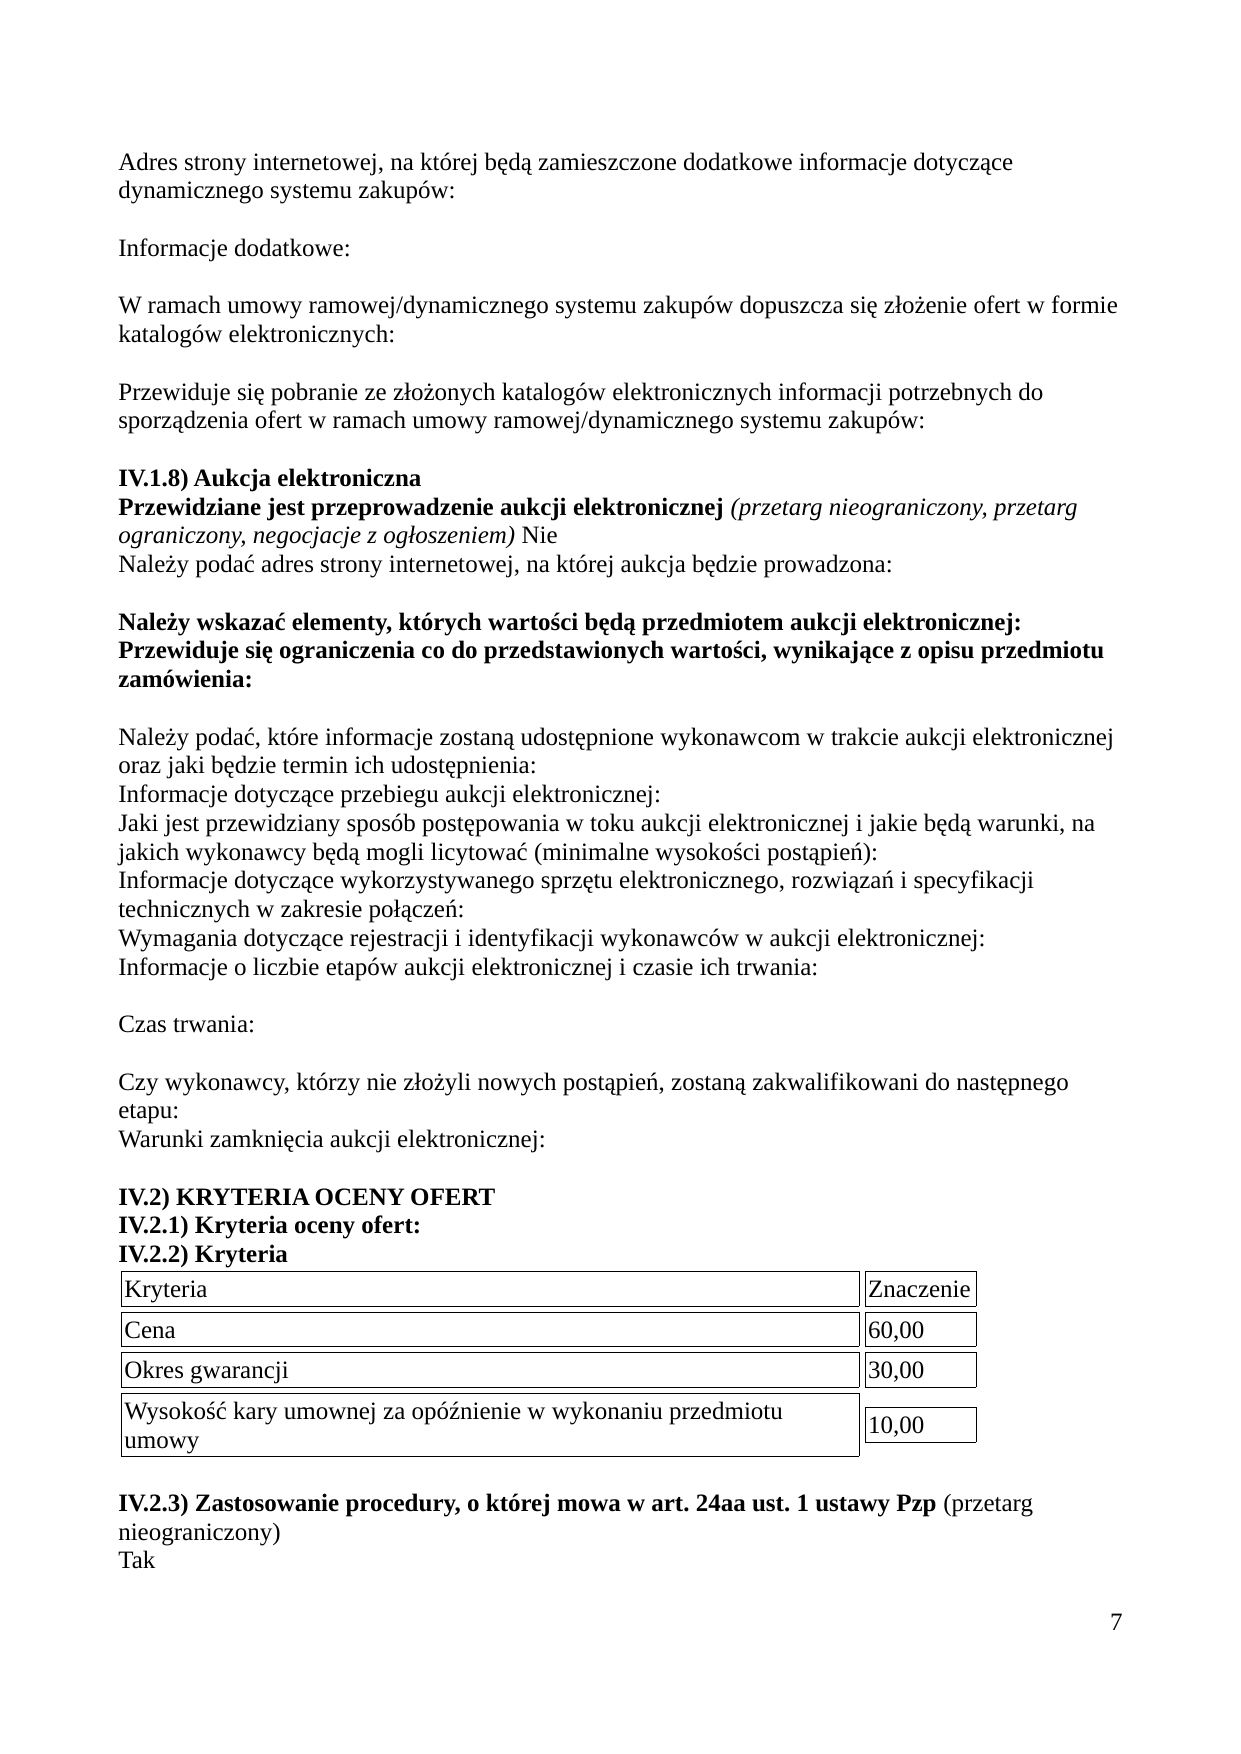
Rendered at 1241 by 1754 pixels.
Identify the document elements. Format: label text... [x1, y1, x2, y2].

table_cell 30,00 [862, 1349, 979, 1390]
table_cell 10,00 [862, 1390, 979, 1459]
table_header Znaczenie [862, 1268, 979, 1309]
table_cell Cena [118, 1309, 862, 1349]
text IV.2) KRYTERIA OCENY OFERT IV.2.1) Kryteria oceny ofert: IV.2.2) Kryteria [118, 1153, 1122, 1268]
table_cell Okres gwarancji [118, 1349, 862, 1390]
table_cell 60,00 [862, 1309, 979, 1349]
table_header Kryteria [118, 1268, 862, 1309]
text IV.2.3) Zastosowanie procedury, o której mowa w art. 24aa ust. 1 ustawy Pzp (przetarg nieograniczony) Tak [118, 1459, 1122, 1574]
text IV.1.8) Aukcja elektroniczna Przewidziane jest przeprowadzenie aukcji elektronicznej (przetarg nieograniczony, przetarg ograniczony, negocjacje z ogłoszeniem) Nie Należy podać adres strony internetowej, na której aukcja będzie prowadzona: Należy wskazać elementy, których wartości będą przedmiotem aukcji elektronicznej: Przewiduje się ograniczenia co do przedstawionych wartości, wynikające z opisu przedmiotu zamówienia: Należy podać, które informacje zostaną udostępnione wykonawcom w trakcie aukcji elektronicznej oraz jaki będzie termin ich udostępnienia: Informacje dotyczące przebiegu aukcji elektronicznej: Jaki jest przewidziany sposób postępowania w toku aukcji elektronicznej i jakie będą warunki, na jakich wykonawcy będą mogli licytować (minimalne wysokości postąpień): Informacje dotyczące wykorzystywanego sprzętu elektronicznego, rozwiązań i specyfikacji technicznych w zakresie połączeń: Wymagania dotyczące rejestracji i identyfikacji wykonawców w aukcji elektronicznej: Informacje o liczbie etapów aukcji elektronicznej i czasie ich trwania: [118, 434, 1122, 981]
text Adres strony internetowej, na której będą zamieszczone dodatkowe informacje dotyczące dynamicznego systemu zakupów: Informacje dodatkowe: W ramach umowy ramowej/dynamicznego systemu zakupów dopuszcza się złożenie ofert w formie katalogów elektronicznych: Przewiduje się pobranie ze złożonych katalogów elektronicznych informacji potrzebnych do sporządzenia ofert w ramach umowy ramowej/dynamicznego systemu zakupów: [118, 118, 1122, 434]
table_cell Wysokość kary umownej za opóźnienie w wykonaniu przedmiotu umowy [118, 1390, 862, 1459]
text Czas trwania: Czy wykonawcy, którzy nie złożyli nowych postąpień, zostaną zakwalifikowani do następnego etapu: Warunki zamknięcia aukcji elektronicznej: [118, 981, 1122, 1153]
